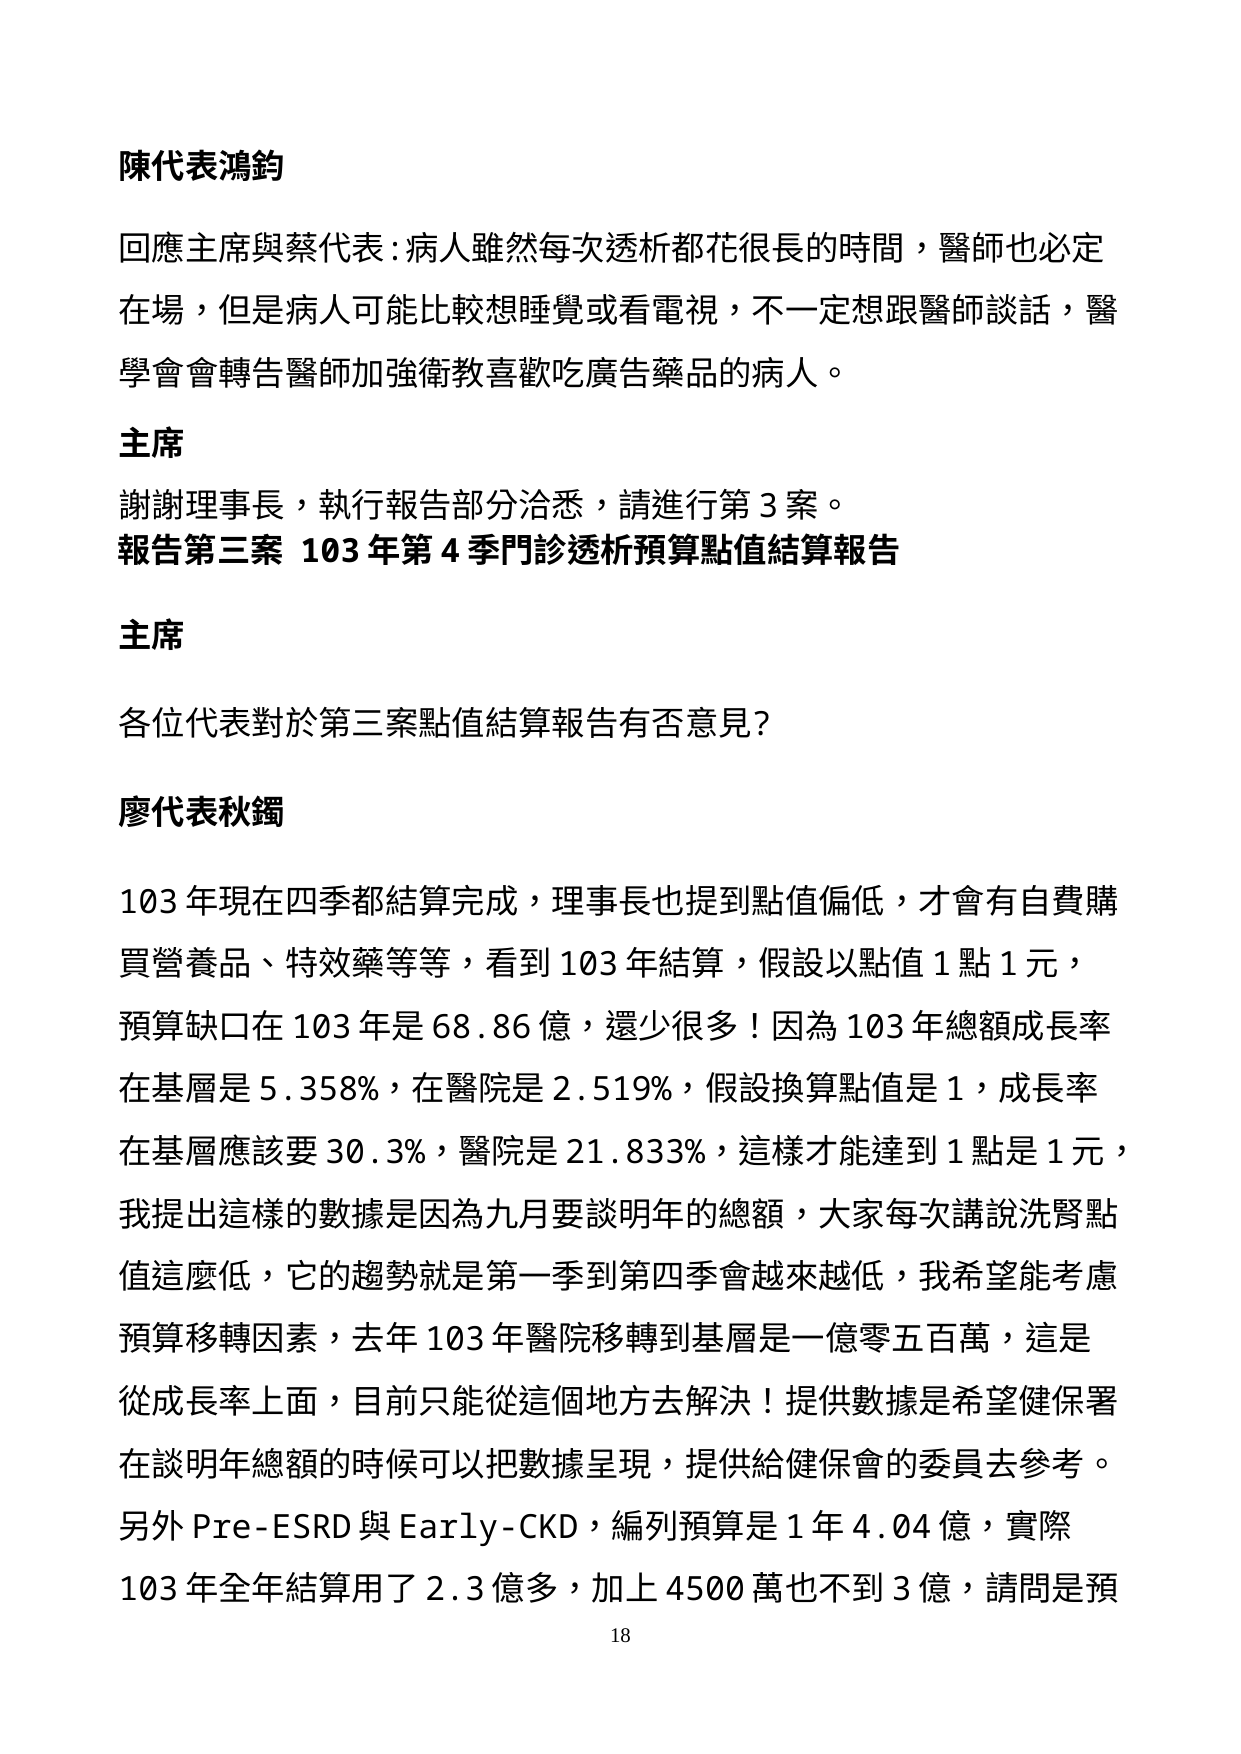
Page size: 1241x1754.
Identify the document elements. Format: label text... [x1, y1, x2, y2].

text 各位代表對於第三案點值結算報告有否意見? [118, 680, 1122, 742]
text 廖代表秋鐲 [118, 768, 1122, 831]
text 報告第三案 103年第4季門診透析預算點值結算報告 [117, 524, 1122, 572]
text 主席 [118, 399, 1122, 461]
text 謝謝理事長，執行報告部分洽悉，請進行第3案。 [118, 461, 1122, 524]
text 陳代表鴻鈞 [118, 123, 1122, 185]
text 主席 [118, 591, 1122, 653]
text 回應主席與蔡代表:病人雖然每次透析都花很長的時間，醫師也必定在場，但是病人可能比較想睡覺或看電視，不一定想跟醫師談話，醫學會會轉告醫師加強衛教喜歡吃廣告藥品的病人。 [118, 204, 1122, 391]
text 103年現在四季都結算完成，理事長也提到點值偏低，才會有自費購買營養品、特效藥等等，看到103年結算，假設以點值1點1元，預算缺口在103年是68.86億，還少很多！因為103年總額成長率在基層是5.358%，在醫院是2.519%，假設換算點值是1，成長率在基層應該要30.3%，醫院是21.833%，這樣才能達到1點是1元，我提出這樣的數據是因為九月要談明年的總額，大家每次講說洗腎點值這麼低，它的趨勢就是第一季到第四季會越來越低，我希望能考慮預算移轉因素，去年103年醫院移轉到基層是一億零五百萬，這是從成長率上面，目前只能從這個地方去解決！提供數據是希望健保署在談明年總額的時候可以把數據呈現，提供給健保會的委員去參考。另外Pre-ESRD與Early-CKD，編列預算是1年4.04億，實際103年全年結算用了2.3億多，加上4500萬也不到3億，請問是預算編太多或是獎勵太嚴格？ [118, 857, 1122, 1607]
